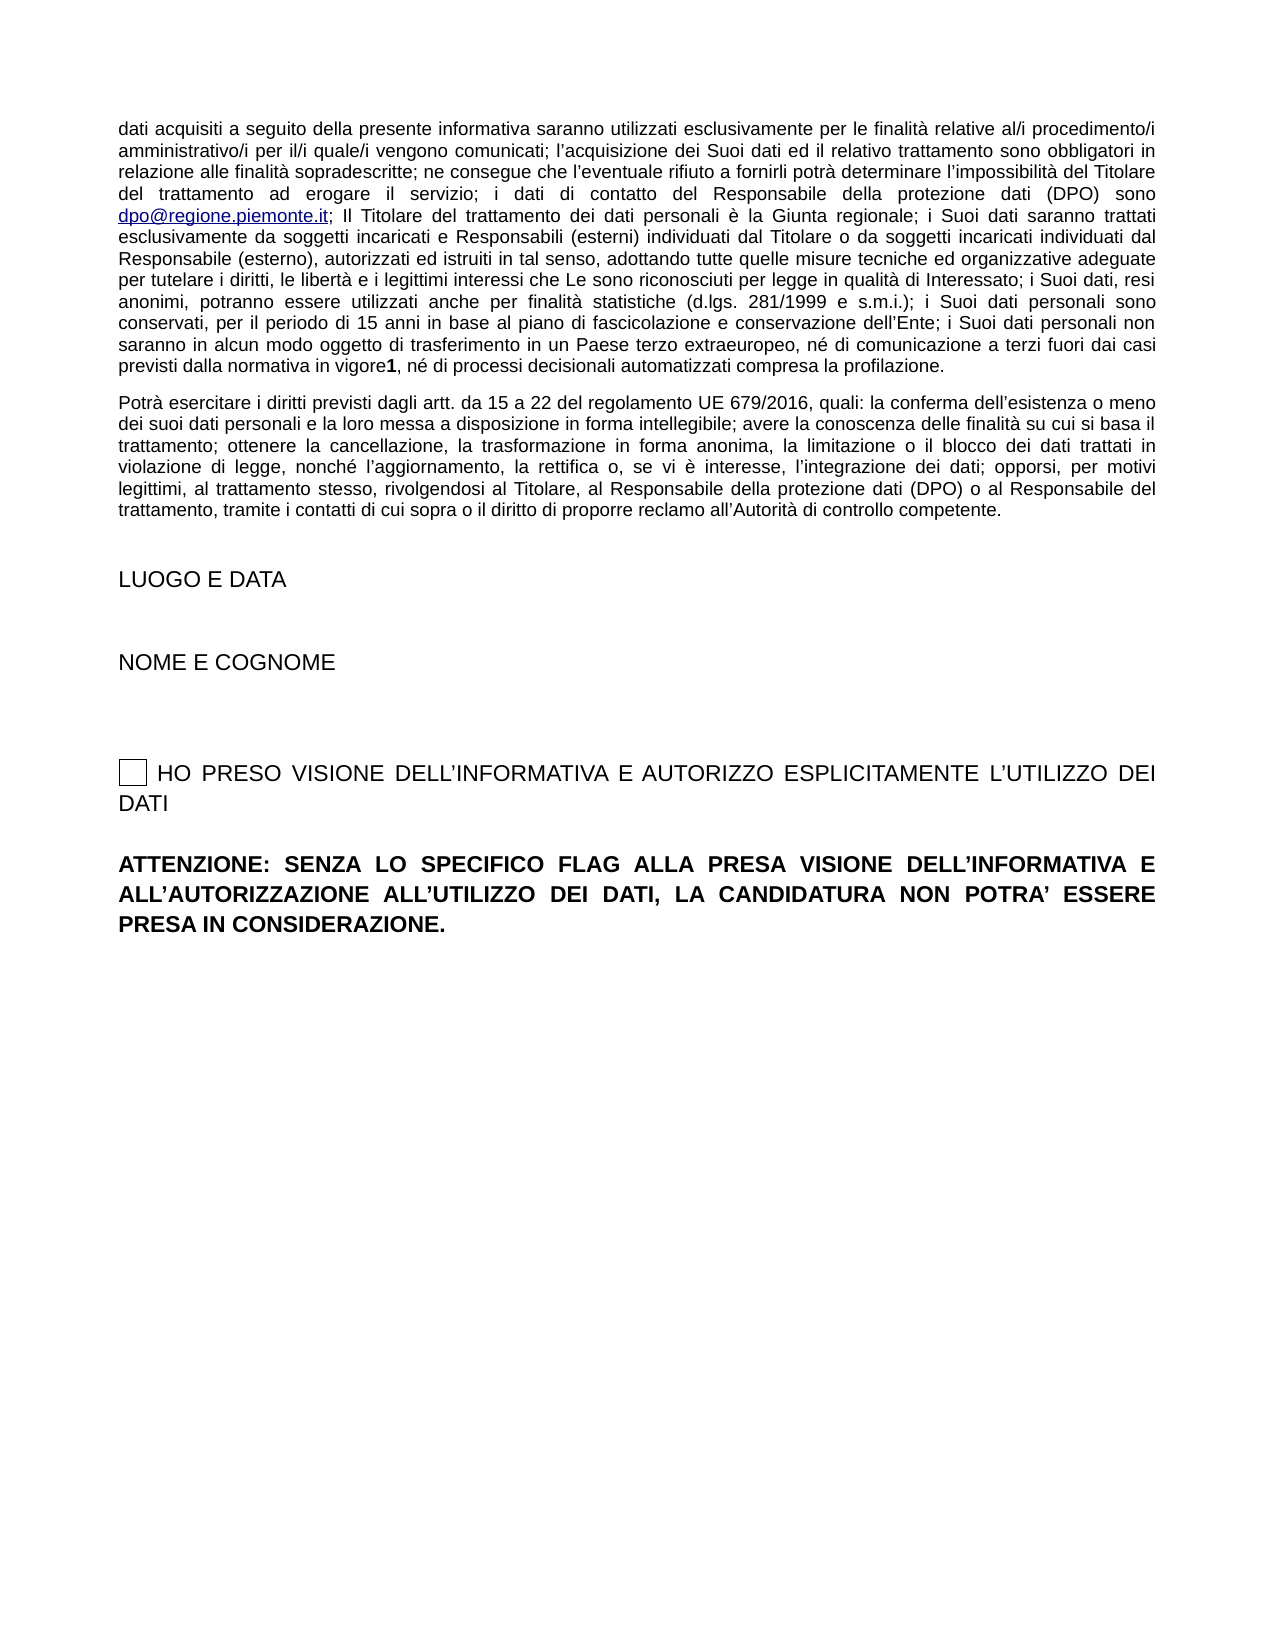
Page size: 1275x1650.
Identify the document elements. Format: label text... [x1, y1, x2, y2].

text Potrà esercitare i diritti previsti dagli artt. da 15 a 22 del regolamento UE 679/2016, quali: la conferma dell’esistenza o meno dei suoi dati personali e la loro messa a disposizione in forma intellegibile; avere la conoscenza delle finalità su cui si basa il trattamento; ottenere la cancellazione, la trasformazione in forma anonima, la limitazione o il blocco dei dati trattati in violazione di legge, nonché l’aggiornamento, la rettifica o, se vi è interesse, l’integrazione dei dati; opporsi, per motivi legittimi, al trattamento stesso, rivolgendosi al Titolare, al Responsabile della protezione dati (DPO) o al Responsabile del trattamento, tramite i contatti di cui sopra o il diritto di proporre reclamo all’Autorità di controllo competente. [118, 391, 1157, 521]
list LUOGO E DATA [118, 566, 1157, 592]
text dati acquisiti a seguito della presente informativa saranno utilizzati esclusivamente per le finalità relative al/i procedimento/i amministrativo/i per il/i quale/i vengono comunicati; l’acquisizione dei Suoi dati ed il relativo trattamento sono obbligatori in relazione alle finalità sopradescritte; ne consegue che l’eventuale rifiuto a fornirli potrà determinare l’impossibilità del Titolare del trattamento ad erogare il servizio; i dati di contatto del Responsabile della protezione dati (DPO) sono dpo@regione.piemonte.it; Il Titolare del trattamento dei dati personali è la Giunta regionale; i Suoi dati saranno trattati esclusivamente da soggetti incaricati e Responsabili (esterni) individuati dal Titolare o da soggetti incaricati individuati dal Responsabile (esterno), autorizzati ed istruiti in tal senso, adottando tutte quelle misure tecniche ed organizzative adeguate per tutelare i diritti, le libertà e i legittimi interessi che Le sono riconosciuti per legge in qualità di Interessato; i Suoi dati, resi anonimi, potranno essere utilizzati anche per finalità statistiche (d.lgs. 281/1999 e s.m.i.); i Suoi dati personali sono conservati, per il periodo di 15 anni in base al piano di fascicolazione e conservazione dell’Ente; i Suoi dati personali non saranno in alcun modo oggetto di trasferimento in un Paese terzo extraeuropeo, né di comunicazione a terzi fuori dai casi previsti dalla normativa in vigore1, né di processi decisionali automatizzati compresa la profilazione. [118, 118, 1157, 377]
list ATTENZIONE: SENZA LO SPECIFICO FLAG ALLA PRESA VISIONE DELL’INFORMATIVA E ALL’AUTORIZZAZIONE ALL’UTILIZZO DEI DATI, LA CANDIDATURA NON POTRA’ ESSERE PRESA IN CONSIDERAZIONE. [118, 851, 1157, 938]
table_header [118, 596, 1157, 622]
table_header [118, 679, 1157, 705]
list NOME E COGNOME [118, 648, 1157, 675]
list HO PRESO VISIONE DELL’INFORMATIVA E AUTORIZZO ESPLICITAMENTE L’UTILIZZO DEI DATI [118, 758, 1157, 817]
